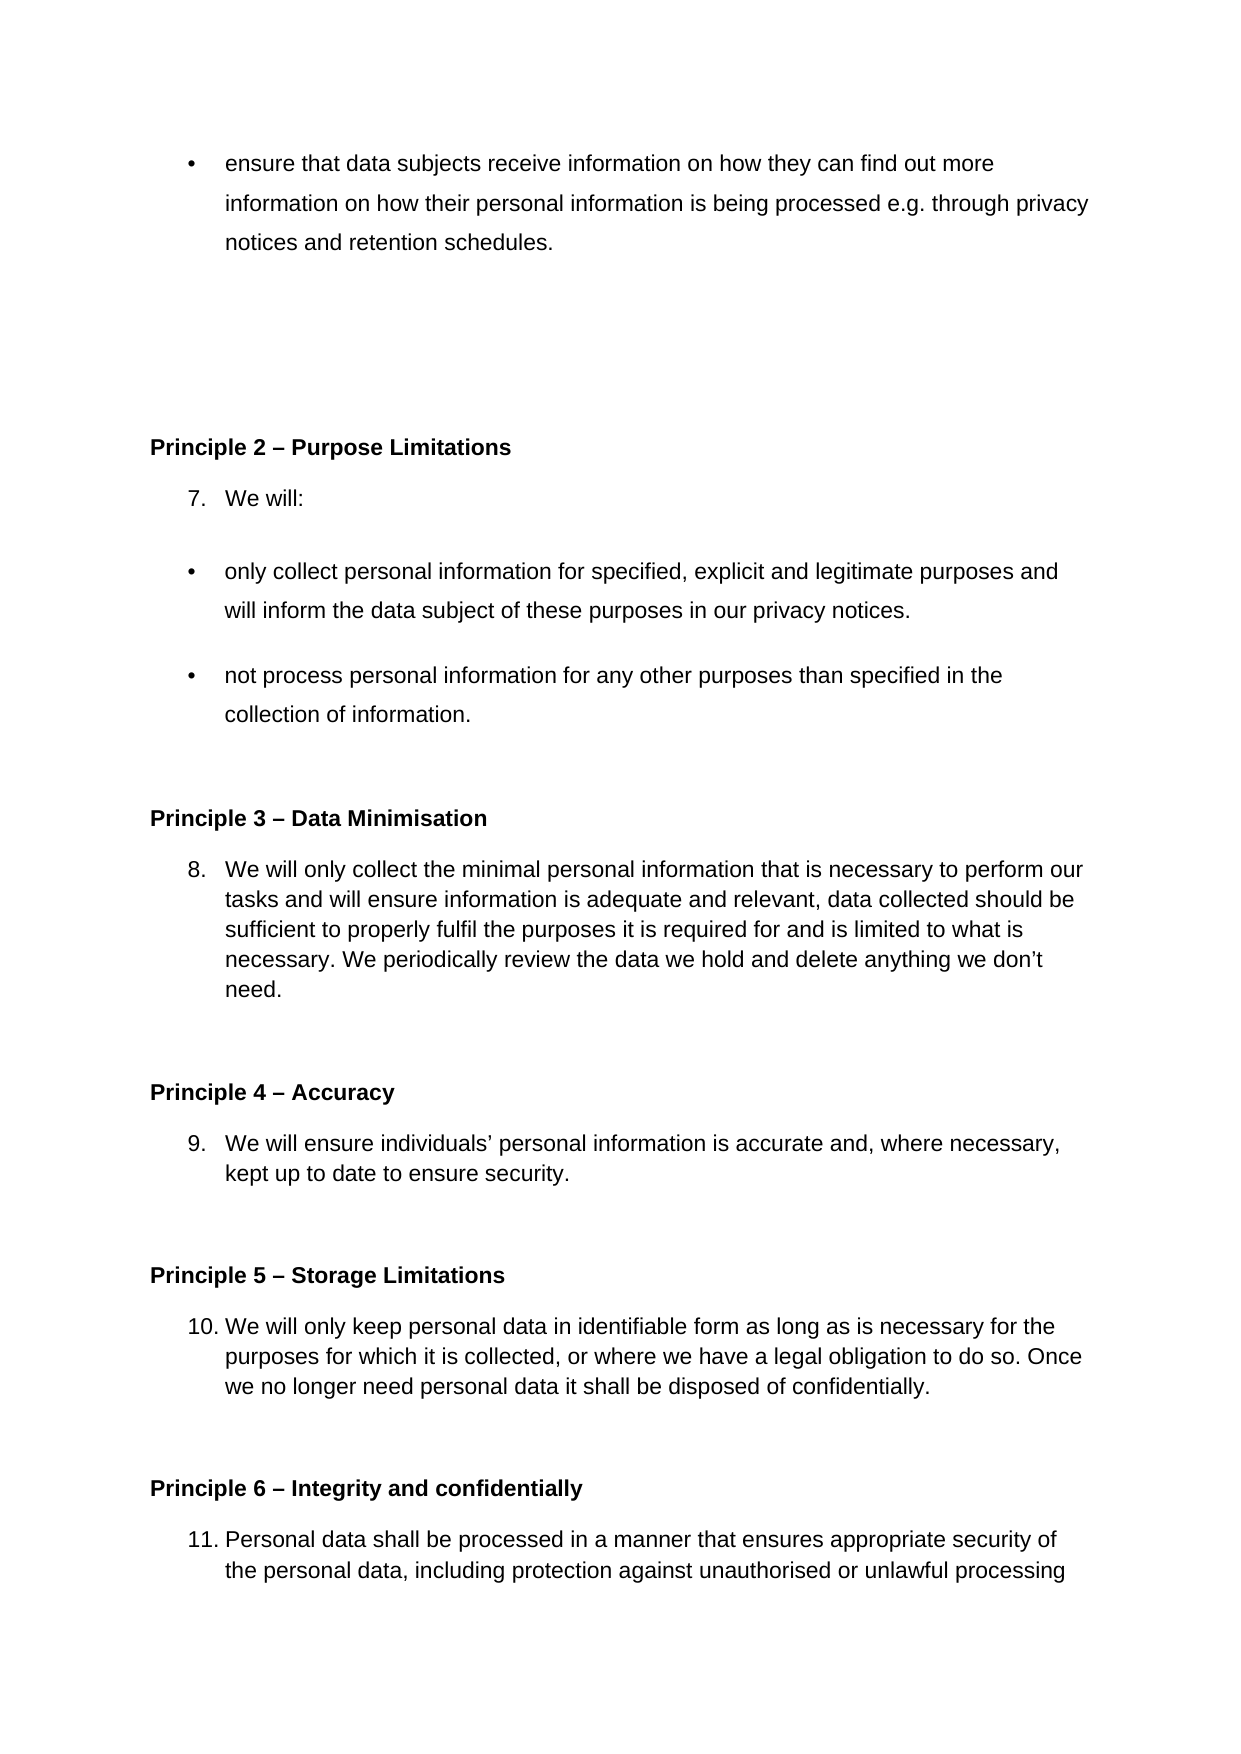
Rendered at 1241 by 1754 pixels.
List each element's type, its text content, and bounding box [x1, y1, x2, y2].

text Principle 6 – Integrity and confidentially [150, 1475, 1090, 1502]
list We will only collect the minimal personal information that is necessary to perform our tasks and will ensure information is adequate and relevant, data collected should be sufficient to properly fulfil the purposes it is required for and is limited to what is necessary. We periodically review the data we hold and delete anything we don’t need. [187, 856, 1090, 1003]
list We will only keep personal data in identifiable form as long as is necessary for the purposes for which it is collected, or where we have a legal obligation to do so. Once we no longer need personal data it shall be disposed of confidentially. [187, 1313, 1090, 1399]
list We will ensure individuals’ personal information is accurate and, where necessary, kept up to date to ensure security. [187, 1129, 1090, 1186]
list Personal data shall be processed in a manner that ensures appropriate security of the personal data, including protection against unauthorised or unlawful processing [187, 1526, 1090, 1583]
text Principle 3 – Data Minimisation [150, 804, 1090, 831]
list not process personal information for any other purposes than specified in the collection of information. [187, 662, 1090, 728]
text Principle 4 – Accuracy [150, 1078, 1090, 1105]
list only collect personal information for specified, explicit and legitimate purposes and will inform the data subject of these purposes in our privacy notices. [187, 558, 1090, 624]
text Principle 2 – Purpose Limitations [150, 434, 1090, 460]
list We will: [187, 485, 1090, 511]
list ensure that data subjects receive information on how they can find out more information on how their personal information is being processed e.g. through privacy notices and retention schedules. [187, 150, 1090, 255]
text Principle 5 – Storage Limitations [150, 1262, 1090, 1288]
